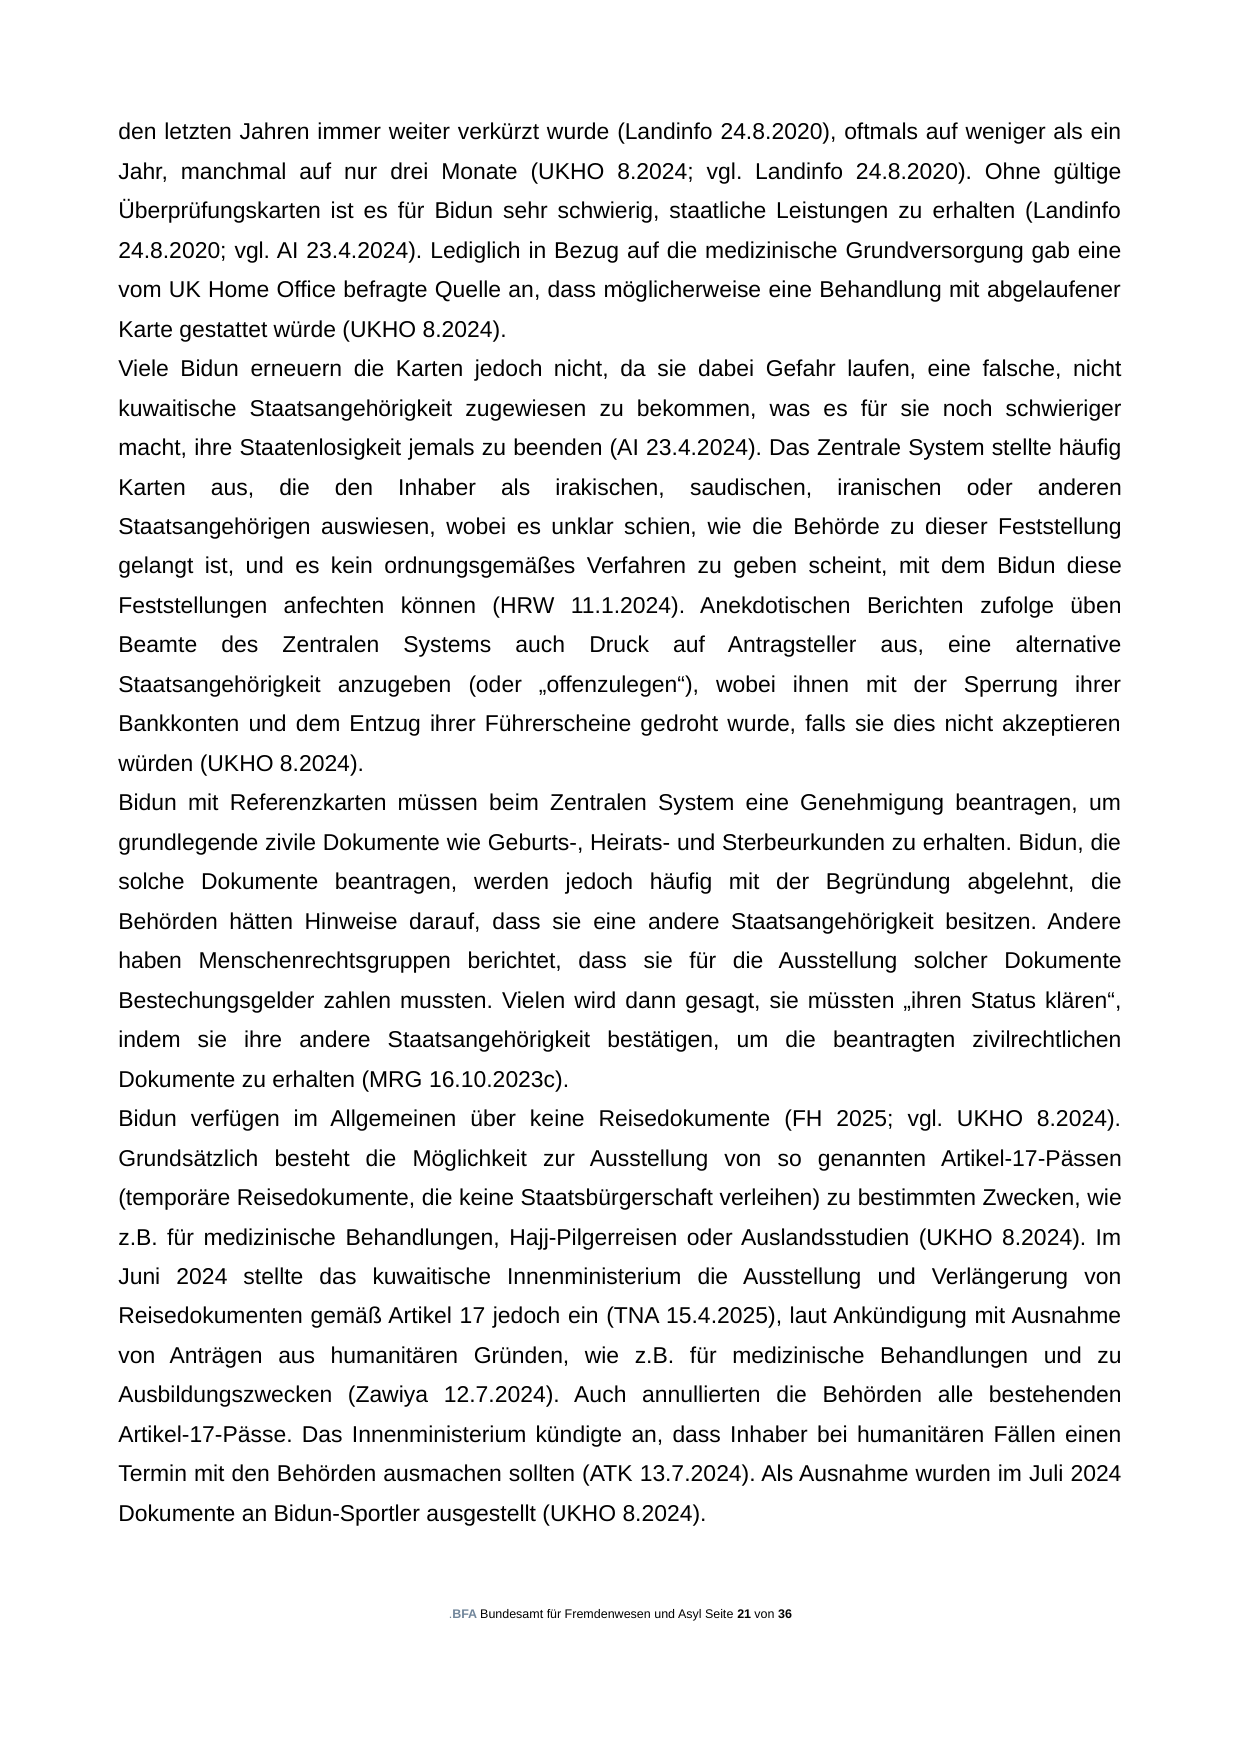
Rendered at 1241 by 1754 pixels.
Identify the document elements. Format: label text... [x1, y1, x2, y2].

text Viele Bidun erneuern die Karten jedoch nicht, da sie dabei Gefahr laufen, eine falsche, nicht kuwaitische Staatsangehörigkeit zugewiesen zu bekommen, was es für sie noch schwieriger macht, ihre Staatenlosigkeit jemals zu beenden (AI 23.4.2024). Das Zentrale System stellte häufig Karten aus, die den Inhaber als irakischen, saudischen, iranischen oder anderen Staatsangehörigen auswiesen, wobei es unklar schien, wie die Behörde zu dieser Feststellung gelangt ist, und es kein ordnungsgemäßes Verfahren zu geben scheint, mit dem Bidun diese Feststellungen anfechten können (HRW 11.1.2024). Anekdotischen Berichten zufolge üben Beamte des Zentralen Systems auch Druck auf Antragsteller aus, eine alternative Staatsangehörigkeit anzugeben (oder „offenzulegen“), wobei ihnen mit der Sperrung ihrer Bankkonten und dem Entzug ihrer Führerscheine gedroht wurde, falls sie dies nicht akzeptieren würden (UKHO 8.2024). [118, 355, 1122, 776]
text Bidun mit Referenzkarten müssen beim Zentralen System eine Genehmigung beantragen, um grundlegende zivile Dokumente wie Geburts-, Heirats- und Sterbeurkunden zu erhalten. Bidun, die solche Dokumente beantragen, werden jedoch häufig mit der Begründung abgelehnt, die Behörden hätten Hinweise darauf, dass sie eine andere Staatsangehörigkeit besitzen. Andere haben Menschenrechtsgruppen berichtet, dass sie für die Ausstellung solcher Dokumente Bestechungsgelder zahlen mussten. Vielen wird dann gesagt, sie müssten „ihren Status klären“, indem sie ihre andere Staatsangehörigkeit bestätigen, um die beantragten zivilrechtlichen Dokumente zu erhalten (MRG 16.10.2023c). [118, 789, 1122, 1092]
text Bidun verfügen im Allgemeinen über keine Reisedokumente (FH 2025; vgl. UKHO 8.2024). Grundsätzlich besteht die Möglichkeit zur Ausstellung von so genannten Artikel-17-Pässen (temporäre Reisedokumente, die keine Staatsbürgerschaft verleihen) zu bestimmten Zwecken, wie z.B. für medizinische Behandlungen, Hajj-Pilgerreisen oder Auslandsstudien (UKHO 8.2024). Im Juni 2024 stellte das kuwaitische Innenministerium die Ausstellung und Verlängerung von Reisedokumenten gemäß Artikel 17 jedoch ein (TNA 15.4.2025), laut Ankündigung mit Ausnahme von Anträgen aus humanitären Gründen, wie z.B. für medizinische Behandlungen und zu Ausbildungszwecken (Zawiya 12.7.2024). Auch annullierten die Behörden alle bestehenden Artikel-17-Pässe. Das Innenministerium kündigte an, dass Inhaber bei humanitären Fällen einen Termin mit den Behörden ausmachen sollten (ATK 13.7.2024). Als Ausnahme wurden im Juli 2024 Dokumente an Bidun-Sportler ausgestellt (UKHO 8.2024). [118, 1105, 1122, 1526]
text den letzten Jahren immer weiter verkürzt wurde (Landinfo 24.8.2020), oftmals auf weniger als ein Jahr, manchmal auf nur drei Monate (UKHO 8.2024; vgl. Landinfo 24.8.2020). Ohne gültige Überprüfungskarten ist es für Bidun sehr schwierig, staatliche Leistungen zu erhalten (Landinfo 24.8.2020; vgl. AI 23.4.2024). Lediglich in Bezug auf die medizinische Grundversorgung gab eine vom UK Home Office befragte Quelle an, dass möglicherweise eine Behandlung mit abgelaufener Karte gestattet würde (UKHO 8.2024). [118, 118, 1122, 342]
